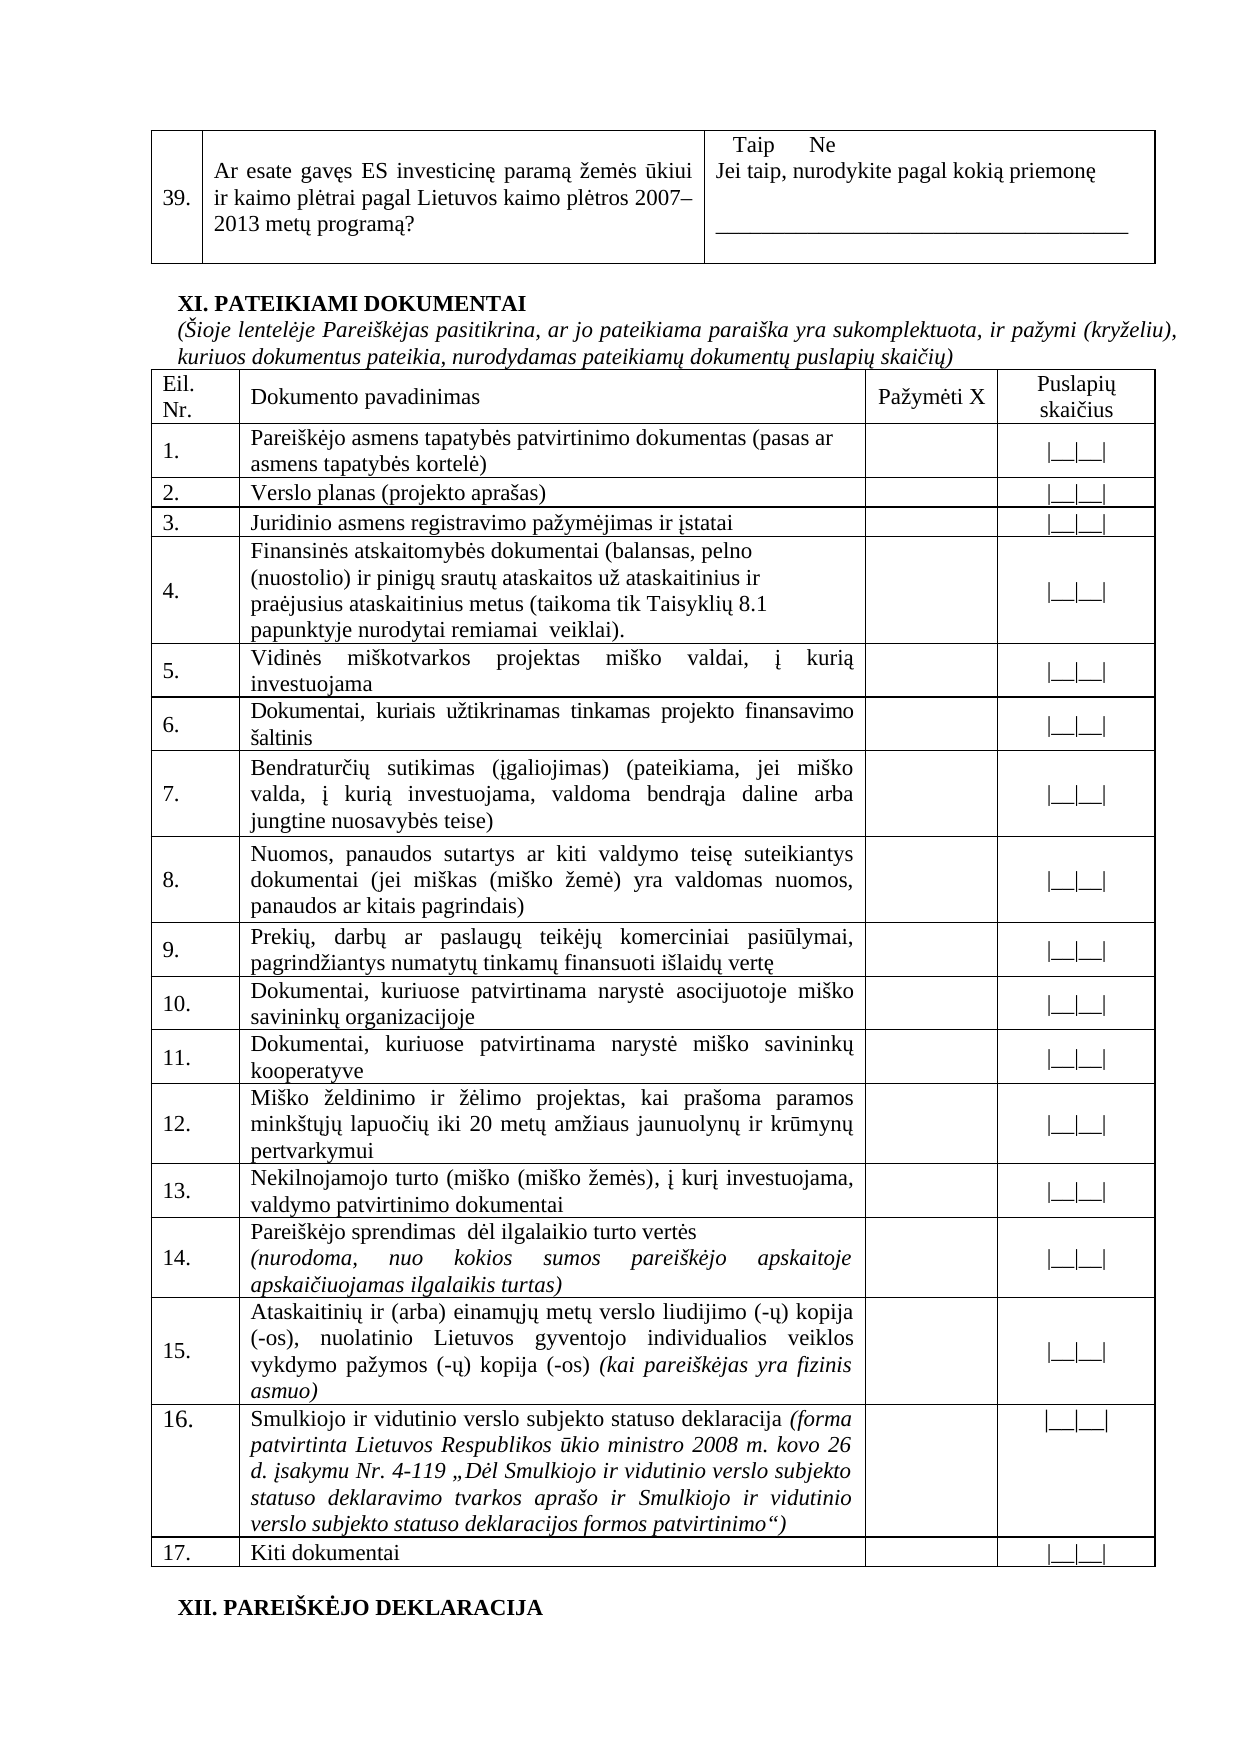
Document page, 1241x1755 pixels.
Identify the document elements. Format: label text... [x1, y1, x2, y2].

table_cell [866, 1405, 997, 1536]
table_header Dokumento pavadinimas [240, 370, 865, 423]
table_cell [866, 508, 997, 536]
table_cell Ar esate gavęs ES investicinę paramą žemės ūkiui ir kaimo plėtrai pagal Lietuvos kaimo plėtros 2007–2013 metų programą? [203, 131, 704, 263]
table_cell |__|__| [998, 698, 1154, 750]
table_cell |__|__| [998, 1298, 1154, 1403]
table_cell [866, 698, 997, 750]
table_cell |__|__| [998, 751, 1154, 836]
table_cell Nekilnojamojo turto (miško (miško žemės), į kurį investuojama, valdymo patvirtinimo dokumentai [240, 1164, 865, 1217]
table_cell 2. [152, 478, 239, 506]
table_cell 3. [152, 508, 239, 536]
table_cell 16. [152, 1405, 239, 1536]
table_cell |__|__| [998, 1405, 1154, 1536]
table_cell 6. [152, 698, 239, 750]
table_cell |__|__| [998, 977, 1154, 1029]
table_cell |__|__| [998, 478, 1154, 506]
table_cell |__|__| [998, 1538, 1154, 1566]
table_header Eil. Nr. [152, 370, 239, 423]
table_cell [866, 837, 997, 922]
table_cell Pareiškėjo sprendimas dėl ilgalaikio turto vertės (nurodoma, nuo kokios sumos pareiškėjo apskaitoje apskaičiuojamas ilgalaikis turtas) [240, 1218, 865, 1297]
table_cell [866, 1538, 997, 1566]
table_cell Pareiškėjo asmens tapatybės patvirtinimo dokumentas (pasas ar asmens tapatybės kortelė) [240, 424, 865, 477]
table_cell [866, 923, 997, 976]
table_cell Taip Ne Jei taip, nurodykite pagal kokią priemonę ____________________________________ [705, 131, 1154, 263]
table_cell 4. [152, 537, 239, 643]
table_cell |__|__| [998, 644, 1154, 696]
table_cell 5. [152, 644, 239, 696]
table_cell |__|__| [998, 1084, 1154, 1163]
table_cell |__|__| [998, 424, 1154, 477]
table_cell 12. [152, 1084, 239, 1163]
table_cell [866, 1298, 997, 1403]
table_cell [866, 424, 997, 477]
table_cell [866, 977, 997, 1029]
table_cell Smulkiojo ir vidutinio verslo subjekto statuso deklaracija (forma patvirtinta Lietuvos Respublikos ūkio ministro 2008 m. kovo 26 d. įsakymu Nr. 4-119 „Dėl Smulkiojo ir vidutinio verslo subjekto statuso deklaravimo tvarkos aprašo ir Smulkiojo ir vidutinio verslo subjekto statuso deklaracijos formos patvirtinimo“) [240, 1405, 865, 1536]
table_cell |__|__| [998, 508, 1154, 536]
table_cell 39. [152, 131, 202, 263]
table_cell |__|__| [998, 837, 1154, 922]
table_cell [866, 1164, 997, 1217]
table_cell [866, 1218, 997, 1297]
table_cell 10. [152, 977, 239, 1029]
table_cell [866, 478, 997, 506]
table_header Pažymėti X [866, 370, 997, 423]
table_cell Verslo planas (projekto aprašas) [240, 478, 865, 506]
table_cell 11. [152, 1030, 239, 1083]
table_cell Dokumentai, kuriais užtikrinamas tinkamas projekto finansavimo šaltinis [240, 698, 865, 750]
table_cell Miško želdinimo ir žėlimo projektas, kai prašoma paramos minkštųjų lapuočių iki 20 metų amžiaus jaunuolynų ir krūmynų pertvarkymui [240, 1084, 865, 1163]
table_cell Dokumentai, kuriuose patvirtinama narystė miško savininkų kooperatyve [240, 1030, 865, 1083]
table_cell Prekių, darbų ar paslaugų teikėjų komerciniai pasiūlymai, pagrindžiantys numatytų tinkamų finansuoti išlaidų vertę [240, 923, 865, 976]
table_cell [866, 537, 997, 643]
text (Šioje lentelėje Pareiškėjas pasitikrina, ar jo pateikiama paraiška yra sukomplektuota, ir pažymi (kryželiu), kuriuos dokumentus pateikia, nurodydamas pateikiamų dokumentų puslapių skaičių) [177, 316, 1181, 369]
text XI. PATEIKIAMi DOKUMENTAI [177, 290, 1181, 316]
table_cell Nuomos, panaudos sutartys ar kiti valdymo teisę suteikiantys dokumentai (jei miškas (miško žemė) yra valdomas nuomos, panaudos ar kitais pagrindais) [240, 837, 865, 922]
table_cell 8. [152, 837, 239, 922]
table_cell 9. [152, 923, 239, 976]
table_cell [866, 644, 997, 696]
table_cell 7. [152, 751, 239, 836]
table_cell 13. [152, 1164, 239, 1217]
table_cell 1. [152, 424, 239, 477]
table_cell 15. [152, 1298, 239, 1403]
table_cell |__|__| [998, 923, 1154, 976]
table_cell Dokumentai, kuriuose patvirtinama narystė asocijuotoje miško savininkų organizacijoje [240, 977, 865, 1029]
table_cell |__|__| [998, 1164, 1154, 1217]
table_cell [866, 751, 997, 836]
table_cell Kiti dokumentai [240, 1538, 865, 1566]
table_cell 17. [152, 1538, 239, 1566]
table_cell [866, 1030, 997, 1083]
table_cell 14. [152, 1218, 239, 1297]
table_cell Juridinio asmens registravimo pažymėjimas ir įstatai [240, 508, 865, 536]
table_cell Finansinės atskaitomybės dokumentai (balansas, pelno (nuostolio) ir pinigų srautų ataskaitos už ataskaitinius ir praėjusius ataskaitinius metus (taikoma tik Taisyklių 8.1 papunktyje nurodytai remiamai veiklai). [240, 537, 865, 643]
table_cell |__|__| [998, 537, 1154, 643]
table_cell [866, 1084, 997, 1163]
table_cell |__|__| [998, 1218, 1154, 1297]
text XII. PAREIŠKĖJO DEKLARACIJA [177, 1593, 1181, 1620]
table_cell Ataskaitinių ir (arba) einamųjų metų verslo liudijimo (-ų) kopija (-os), nuolatinio Lietuvos gyventojo individualios veiklos vykdymo pažymos (-ų) kopija (-os) (kai pareiškėjas yra fizinis asmuo) [240, 1298, 865, 1403]
table_cell Vidinės miškotvarkos projektas miško valdai, į kurią investuojama [240, 644, 865, 696]
table_cell Bendraturčių sutikimas (įgaliojimas) (pateikiama, jei miško valda, į kurią investuojama, valdoma bendrąja daline arba jungtine nuosavybės teise) [240, 751, 865, 836]
table_header Puslapių skaičius [998, 370, 1154, 423]
table_cell |__|__| [998, 1030, 1154, 1083]
